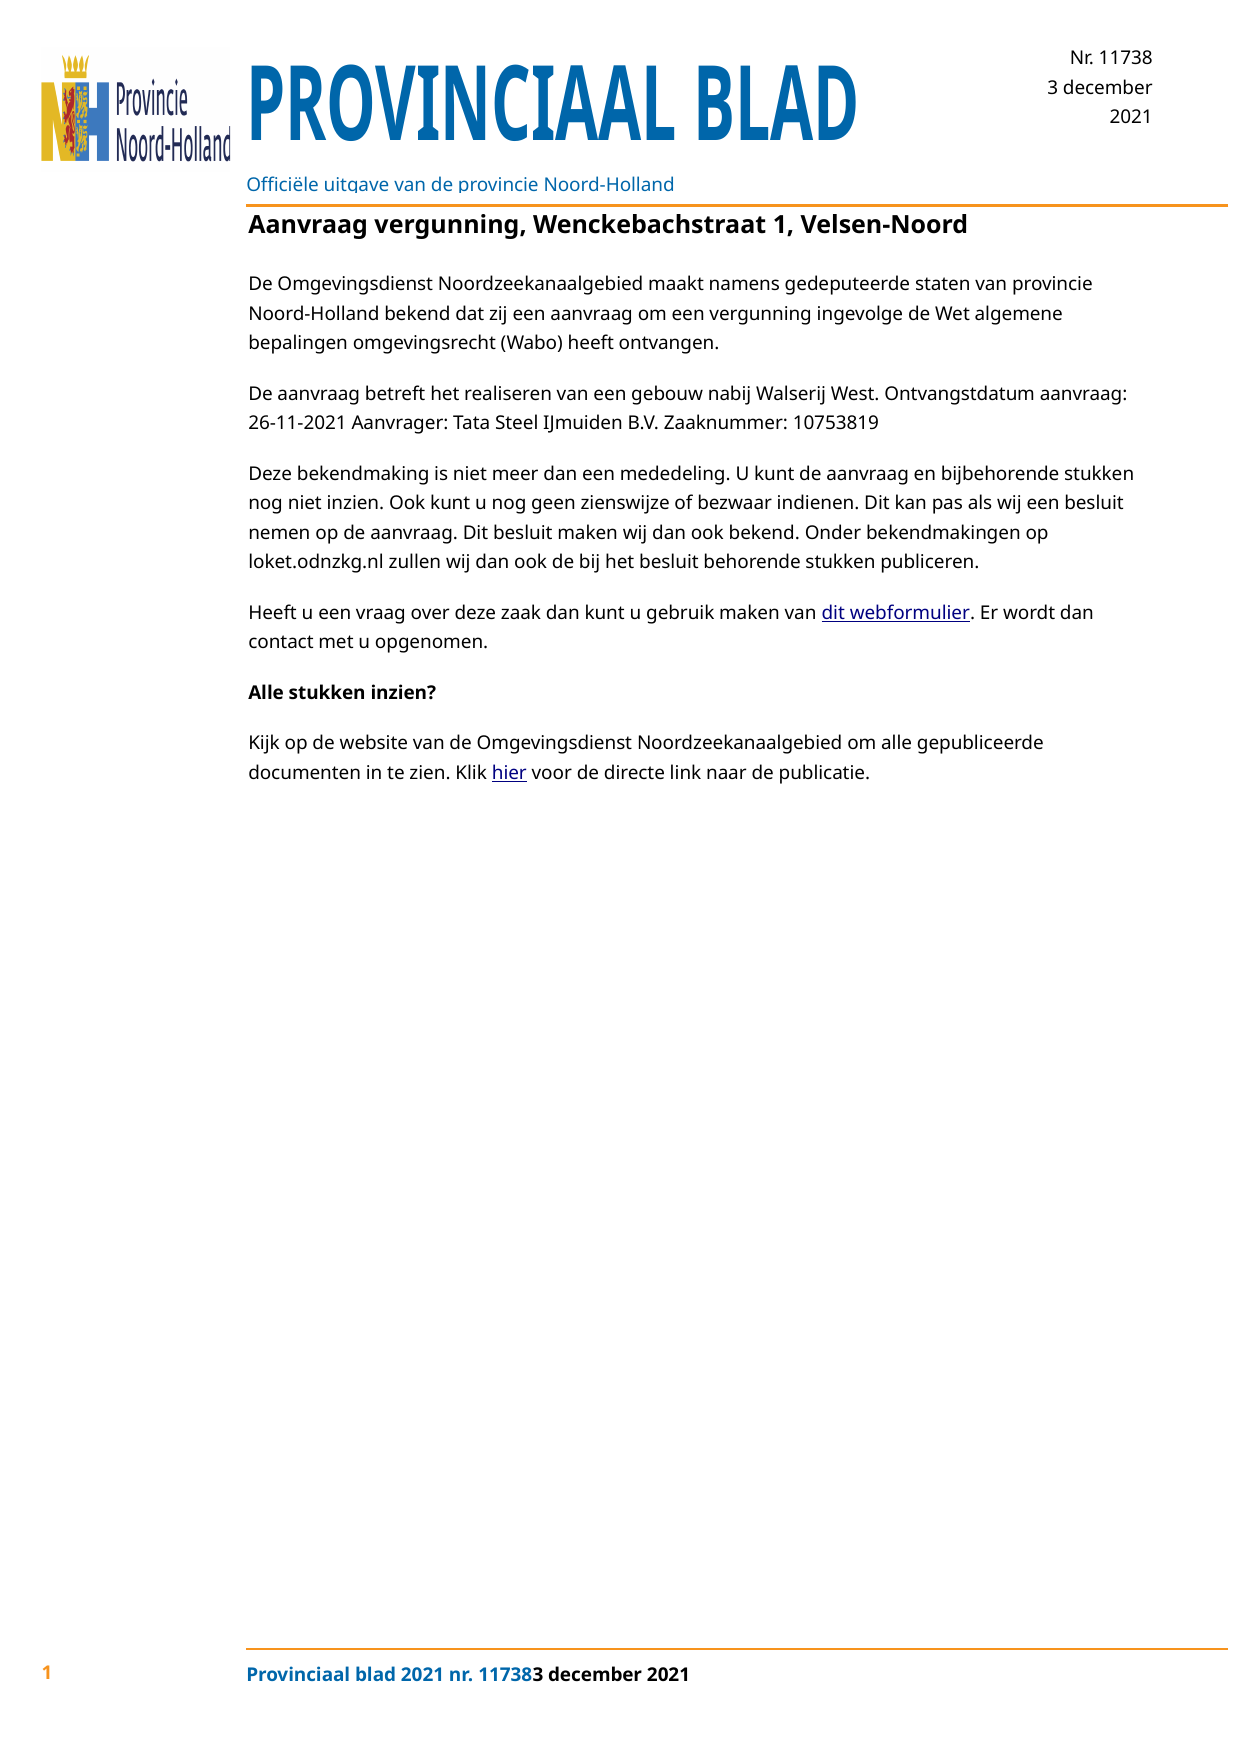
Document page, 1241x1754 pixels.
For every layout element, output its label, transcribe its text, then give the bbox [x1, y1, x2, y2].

text De aanvraag betreft het realiseren van een gebouw nabij Walserij West. Ontvangstdatum aanvraag: 26-11-2021 Aanvrager: Tata Steel IJmuiden B.V. Zaaknummer: 10753819 [248, 380, 1152, 435]
text Kijk op de website van de Omgevingsdienst Noordzeekanaalgebied om alle gepubliceerde documenten in te zien. Klik hier voor de directe link naar de publicatie. [248, 729, 1152, 785]
text De Omgevingsdienst Noordzeekanaalgebied maakt namens gedeputeerde staten van provincie Noord-Holland bekend dat zij een aanvraag om een vergunning ingevolge de Wet algemene bepalingen omgevingsrecht (Wabo) heeft ontvangen. [248, 270, 1152, 355]
text Aanvraag vergunning, Wenckebachstraat 1, Velsen-Noord [248, 207, 1152, 241]
text Heeft u een vraag over deze zaak dan kunt u gebruik maken van dit webformulier. Er wordt dan contact met u opgenomen. [248, 599, 1152, 654]
text Deze bekendmaking is niet meer dan een mededeling. U kunt de aanvraag en bijbehorende stukken nog niet inzien. Ook kunt u nog geen zienswijze of bezwaar indienen. Dit kan pas als wij een besluit nemen op de aanvraag. Dit besluit maken wij dan ook bekend. Onder bekendmakingen op loket.odnzkg.nl zullen wij dan ook de bij het besluit behorende stukken publiceren. [248, 460, 1152, 574]
picture [41, 47, 231, 172]
text Alle stukken inzien? [248, 679, 1152, 705]
